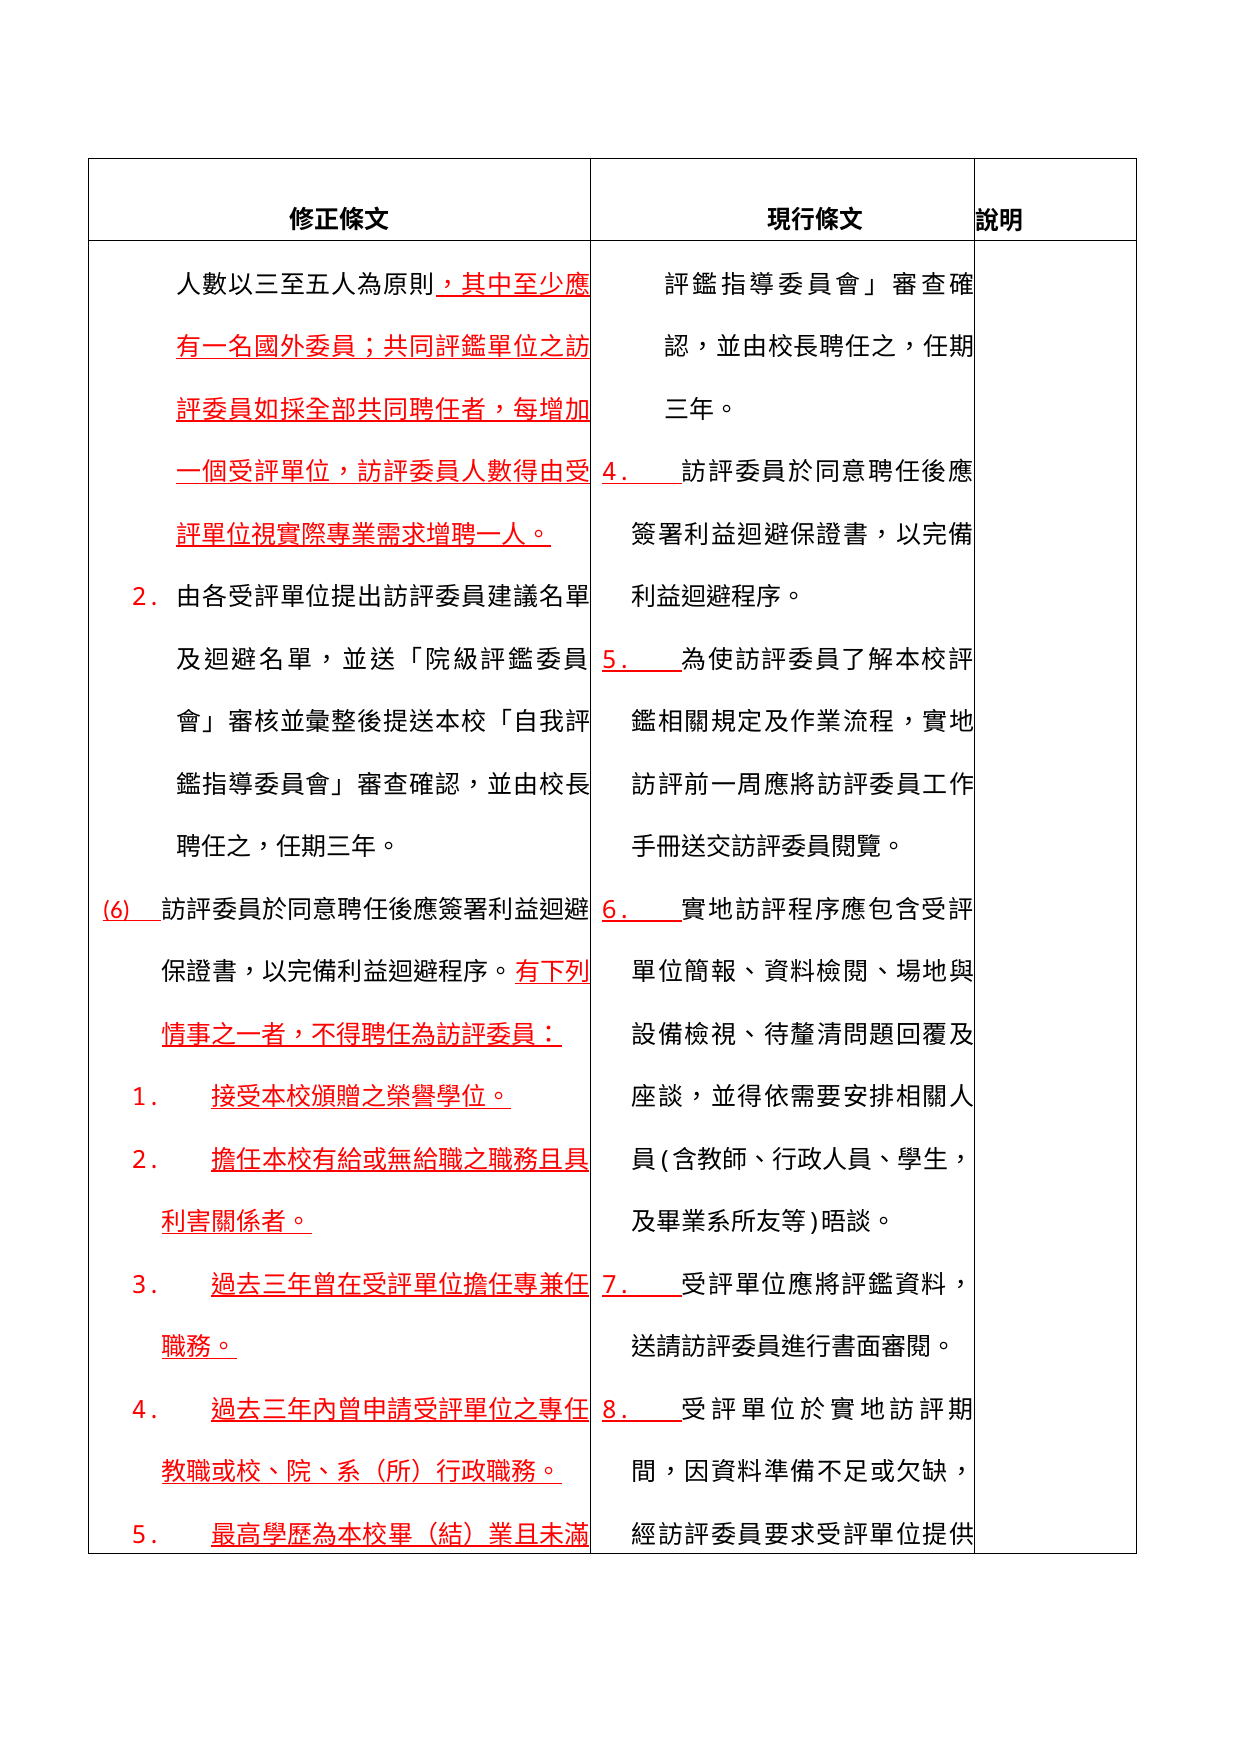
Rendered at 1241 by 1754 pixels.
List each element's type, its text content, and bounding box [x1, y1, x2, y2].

table_header 修正條文 [89, 159, 590, 239]
table_header 現行條文 [591, 159, 974, 239]
table_header 說明 [975, 159, 1136, 239]
table_cell 四、評鑑實施內容 前置作業階段：各評鑑委員及相關工作人員應配合本校業務推動需要參加學術單位評鑑說明會及相關評鑑研習課程，以提升其評鑑相關知能。 辦理評鑑階段： 受評單位應組成系級評鑑委員會，依評鑑項目進行分工，負責評鑑相關資料蒐集與分析、依階段需要討論評鑑報告書內容與進度，以及撰寫評鑑報告書等事宜。 本院成立院級評鑑委員會，負責院內受評單位評鑑作業諮詢、評鑑報告書確認、評鑑結果總檢討、協助系所後續改善規劃並推動執行。 訪評委員遴選及組成應循下列原則進行： 訪評委員應由校外人士擔任且具高等教育教學與研究經驗之學者、或相關專業領域之業界代表組成，訪評委員人數以三至五人為原則。 由各受評單位提出訪評委員建議名單及迴避名單，並送「院級評鑑委員會」審核並彙整後提送本校「自我評鑑指導委員會」審查確認，並由校長聘任之，任期三年。 訪評委員於同意聘任後應簽署利益迴避保證書，以完備利益迴避程序。 為使訪評委員了解本校評鑑相關規定及作業流程，實地訪評前一周應將訪評委員工作手冊送交訪評委員閱覽。 實地訪評程序應包含受評單位簡報、資料檢閱、場地與設備檢視、待釐清問題回覆及座談，並得依需要安排相關人員(含教師、行政人員、學生，及畢業系所友等)晤談。 受評單位應將評鑑資料，送請訪評委員進行書面審閱。 受評單位於實地訪評期間，因資料準備不足或欠缺，經訪評委員要求受評單位提供補充資料，應於訪評委員做成評鑑結果前補件。 訪評委員應給予明確之評鑑結果及相對應之具體理由與建議，以呈現各受評單位之優缺點與應興革事項。 本評鑑結果分為「通過-效期 6 年」、「有條件通過-效期 3 年」及「未通過」。 本校「自我評鑑指導委員會」審查學術單位評鑑結果，研發處依指導委員會審查結果，將評鑑結果公告於網站。 追蹤改善階段： 受評單位於接受評鑑實地訪評後，應針對評鑑結果召開系級評鑑委員會進行評鑑結果總檢討。 受評單位應於實地訪評結束後一個月內將「評鑑改善計畫」之相關表格及相關會議紀錄送院級評鑑委員會審查及研究發展處備查；並由本院協助受評單位進行改善。 由本院至本校「自我評鑑指導委員會」報告所屬受評單位評鑑結果及協助改善情形。 受評單位於評鑑結果公布一年內為自我改善期，各受評單位得依訪評委員之建議，滾動修正或調整其發展重點及指標，並由「院級評鑑委員會」定期追蹤所屬受評單位改善情形及執行成效，作為評鑑結果後續運用之建議。 [591, 241, 974, 1553]
table_cell [975, 241, 1136, 1553]
table_cell 四、評鑑實施方式與內容： 各評鑑委員及相關工作人員應配合本校業務推動需要參加學術單位評鑑說明會及相關評鑑研習課程，以提升其評鑑相關知能。 受評單位應組成系級評鑑委員會，依評鑑項目進行分工，負責評鑑相關資料蒐集與分析、依階段需要討論評鑑報告書內容與進度，以及撰寫評鑑報告書等事宜。 本院成立院級評鑑委員會，負責院內受評單位評鑑作業諮詢、評鑑報告書確認、評鑑結果總檢討、協助系所後續改善規劃並推動執行。 受評單位因學門相關或教學研究領域相近，得申請共同評鑑，部分評鑑程序得合併作業，惟須經校長核准後始得辦理之。其得合併及不得合併辦理之內容如下： 得合併辦理：受評單位評鑑報告書、部分訪視流程、訪評委員之聘任(可一部分或全部共同聘任)等。上述得合併辦理者，受評單位亦可視情形分開辦理之。 不得合併辦理：訪評委員訪視報告、受評單位之評鑑結果、評鑑改善計畫。 訪評委員遴選及組成應循下列原則進行： 訪評委員應由校外人士擔任且具高等教育教學與研究經驗之學者、或相關專業領域之業界代表組成，訪評委員人數以三至五人為原則，其中至少應有一名國外委員；共同評鑑單位之訪評委員如採全部共同聘任者，每增加一個受評單位，訪評委員人數得由受評單位視實際專業需求增聘一人。 由各受評單位提出訪評委員建議名單及迴避名單，並送「院級評鑑委員會」審核並彙整後提送本校「自我評鑑指導委員會」審查確認，並由校長聘任之，任期三年。 訪評委員於同意聘任後應簽署利益迴避保證書，以完備利益迴避程序。有下列情事之一者，不得聘任為訪評委員： 接受本校頒贈之榮譽學位。 擔任本校有給或無給職之職務且具利害關係者。 過去三年曾在受評單位擔任專兼任職務。 過去三年內曾申請受評單位之專任教職或校、院、系（所）行政職務。 最高學歷為本校畢（結）業且未滿十年者。 配偶或直系三親等為受評單位之教職學生。 過去三年內與受評單位有任何形式之商業利益往來。 其他足以影響訪評作業公平及公正之情形。 為使訪評委員了解本校評鑑相關規定及作業流程，實地訪評前一周應將訪評委員工作手冊送交訪評委員閱覽，並請訪評委員參與評鑑預備會議。 實地訪評程序應包含受評單位簡報、資料檢閱、場地與設備檢視、待釐清問題回覆及座談，並應安排相關人員(含教師、行政人員、學生，及畢業系所友等)晤談。 受評單位應於實地訪評前將評鑑資料，送請訪評委員進行書面審閱；受評單位於實地訪評期間，因資料準備不足或欠缺，經訪評委員要求受評單位提供補充資料，應於訪評委員做成評鑑結果前補件。 本評鑑結果分為「通過」、「有條件通過」及「未通過」，訪評委員應給予明確之評鑑結果及相對應之具體理由與建議，以呈現各受評單位之優缺點與應興革事項。 受評單位於接受實地訪評後，應針對評鑑辦理之規劃、執行及評鑑結果，召開系級評鑑委員會進行總檢討，並依訪評委員建議提出「評鑑改善計畫」。 受評單位應於實地訪評結束後一個月內將「評鑑改善計畫」及相關會議紀錄送院級評鑑委員會審查；本院應協助受評單位進行改善。 本院應於收到各受評單位「評鑑改善計畫」後一個月內，召開院級評鑑委員會議就計畫形式及實質內容進行審查，必要時得請受評單位補充或修正計畫內容，並於審查完成後，再將「評鑑改善計畫」及相關會議紀錄送研究發展處備查。 本院須至「自我評鑑指導委員會」報告所屬受評單位評鑑結果及檢討、協助改善情形，由「自我評鑑指導委員會」提供評鑑改善建議；評鑑結果經指導委員會備查後，由研究發展處將評鑑結果公告於網站。 受評單位於評鑑結果公布一年內為自我改善期，各受評單位得依訪評委員之建議，滾動修正或調整其發展重點及指標，並由「院級評鑑委員會」定期追蹤所屬受評單位改善情形及執行成效，作為評鑑結果後續運用之建議。 研究發展處得於自我改善期間，召開校級評鑑檢討會議，本院須向校長報告所屬受評單位評鑑改善計畫之改善情形及執行成效。 [89, 241, 590, 1553]
